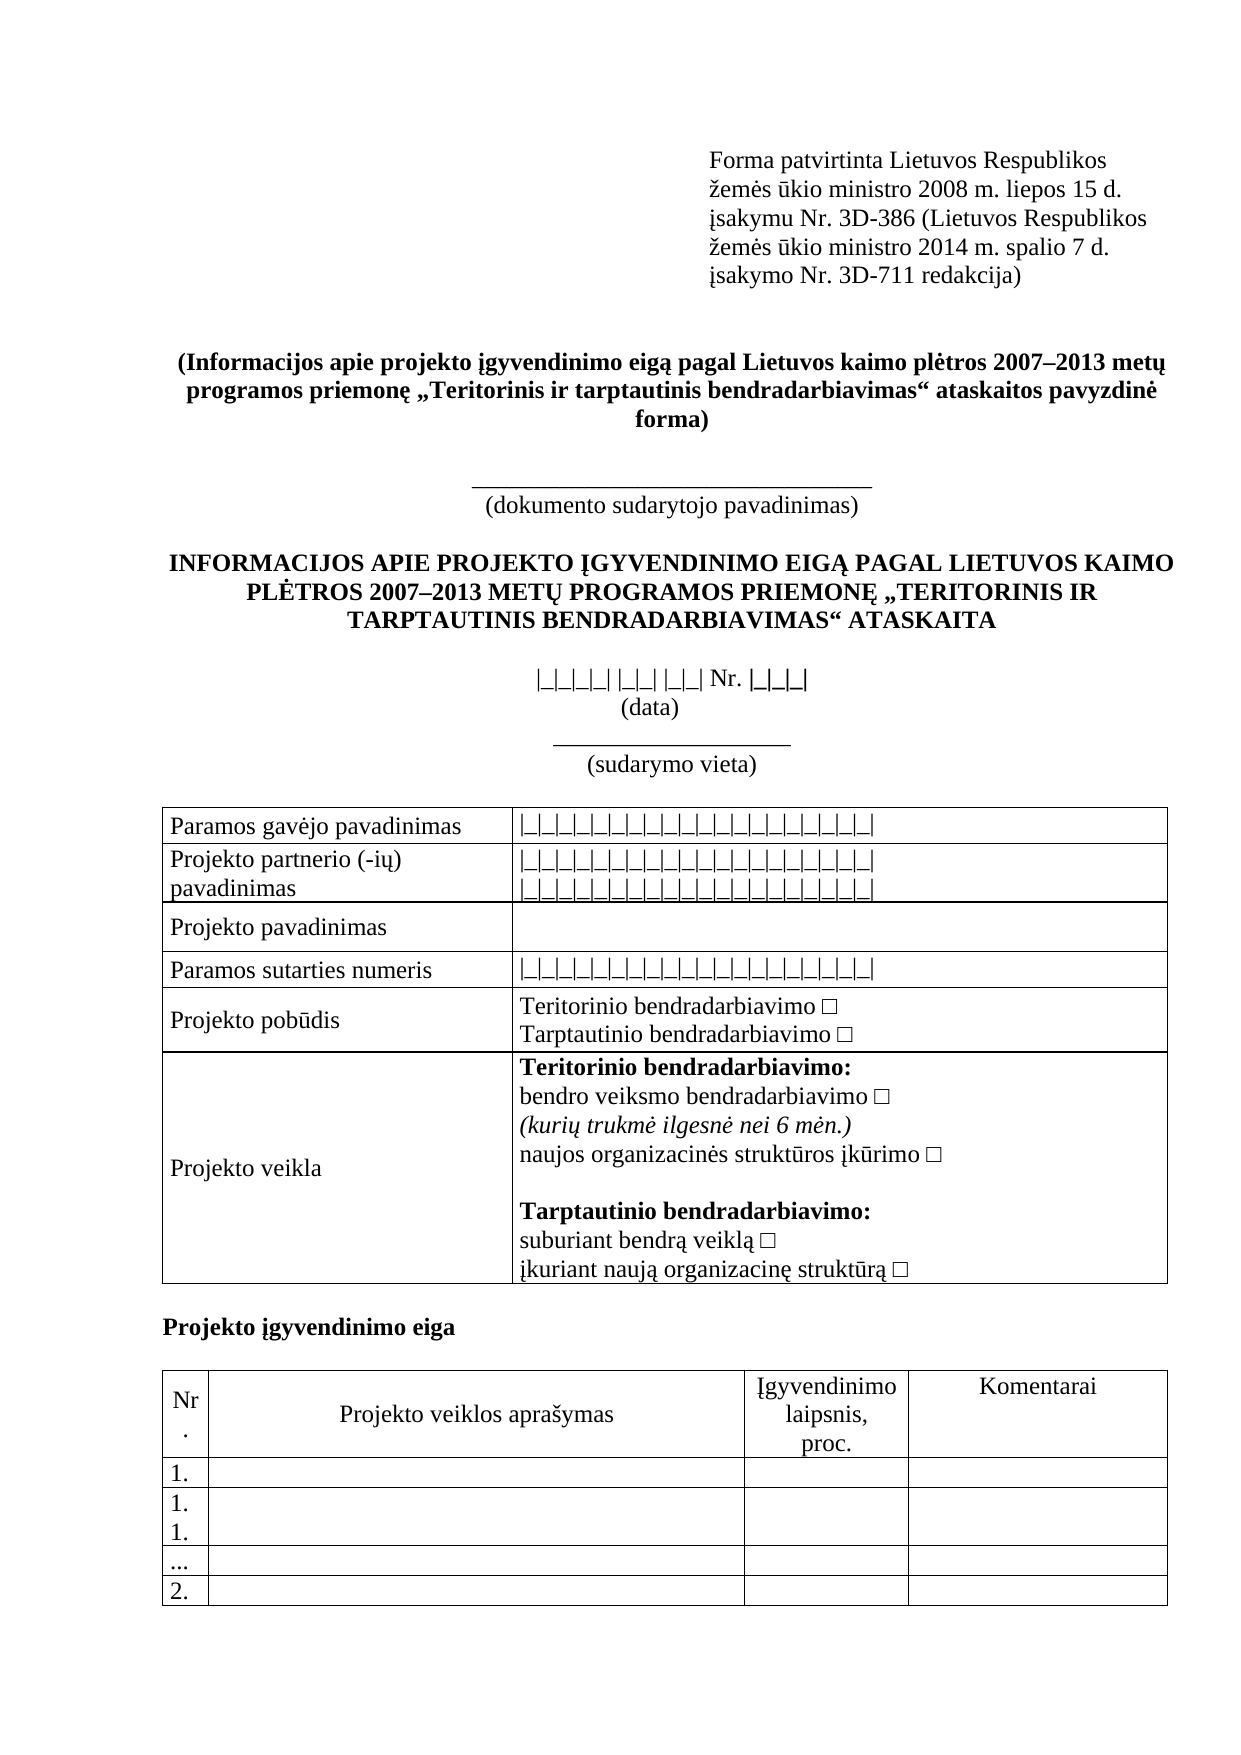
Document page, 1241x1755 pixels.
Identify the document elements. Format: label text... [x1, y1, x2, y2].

table_cell [909, 1576, 1167, 1605]
text įsakymu Nr. 3D-386 (Lietuvos Respublikos [162, 203, 1181, 232]
text Projekto įgyvendinimo eiga [162, 1312, 1181, 1341]
text žemės ūkio ministro 2014 m. spalio 7 d. [162, 232, 1181, 260]
table_cell [209, 1546, 744, 1575]
table_header Projekto veiklos aprašymas [209, 1371, 744, 1457]
table_cell [209, 1488, 744, 1545]
table_cell Projekto partnerio (-ių) pavadinimas [163, 844, 512, 901]
text Forma patvirtinta Lietuvos Respublikos [162, 145, 1181, 174]
table_cell [209, 1458, 744, 1487]
table_cell Paramos sutarties numeris [163, 952, 512, 987]
text (dokumento sudarytojo pavadinimas) [162, 490, 1181, 519]
text (Informacijos apie projekto įgyvendinimo eigą pagal Lietuvos kaimo plėtros 2007–2013 metų programos priemonę „Teritorinis ir tarptautinis bendradarbiavimas“ ataskaitos pavyzdinė forma) [162, 347, 1181, 433]
table_cell |_|_|_|_|_|_|_|_|_|_|_|_|_|_|_|_|_|_|_|_| |_|_|_|_|_|_|_|_|_|_|_|_|_|_|_|_|_|_|_|_| [513, 844, 1167, 901]
table_cell Teritorinio bendradarbiavimo: bendro veiksmo bendradarbiavimo □ (kurių trukmė ilgesnė nei 6 mėn.) naujos organizacinės struktūros įkūrimo □ Tarptautinio bendradarbiavimo: suburiant bendrą veiklą □ įkuriant naują organizacinę struktūrą □ [513, 1053, 1167, 1282]
table_cell [909, 1458, 1167, 1487]
table_cell 1.1. [163, 1488, 208, 1545]
text ___________________ [162, 720, 1181, 749]
text |_|_|_|_| |_|_| |_|_| Nr. |_|_|_| [162, 663, 1181, 692]
table_cell [909, 1546, 1167, 1575]
table_cell [745, 1488, 908, 1545]
table_cell [745, 1458, 908, 1487]
table_cell Projekto veikla [163, 1053, 512, 1282]
table_cell Projekto pavadinimas [163, 903, 512, 951]
text ________________________________ [162, 462, 1181, 490]
table_header |_|_|_|_|_|_|_|_|_|_|_|_|_|_|_|_|_|_|_|_| [513, 808, 1167, 843]
text (sudarymo vieta) [162, 749, 1181, 778]
table_cell [745, 1576, 908, 1605]
text (data) [118, 692, 1181, 720]
text INFORMACIJOS APIE PROJEKTO ĮGYVENDINIMO EIGĄ PAGAL LIETUVOS KAIMO PLĖTROS 2007–2013 METŲ PROGRAMOS PRIEMONĘ „TERITORINIS IR TARPTAUTINIS BENDRADARBIAVIMAS“ ATASKAITA [162, 548, 1181, 634]
table_header Įgyvendinimo laipsnis, proc. [745, 1371, 908, 1457]
table_header Nr. [163, 1371, 208, 1457]
table_cell ... [163, 1546, 208, 1575]
table_cell Projekto pobūdis [163, 988, 512, 1051]
table_cell [513, 903, 1167, 951]
table_header Paramos gavėjo pavadinimas [163, 808, 512, 843]
table_cell |_|_|_|_|_|_|_|_|_|_|_|_|_|_|_|_|_|_|_|_| [513, 952, 1167, 987]
table_cell [909, 1488, 1167, 1545]
table_cell [209, 1576, 744, 1605]
text žemės ūkio ministro 2008 m. liepos 15 d. [162, 174, 1181, 203]
table_cell Teritorinio bendradarbiavimo □ Tarptautinio bendradarbiavimo □ [513, 988, 1167, 1051]
text įsakymo Nr. 3D-711 redakcija) [162, 260, 1181, 289]
table_cell 1. [163, 1458, 208, 1487]
table_cell [745, 1546, 908, 1575]
table_cell 2. [163, 1576, 208, 1605]
table_header Komentarai [909, 1371, 1167, 1457]
